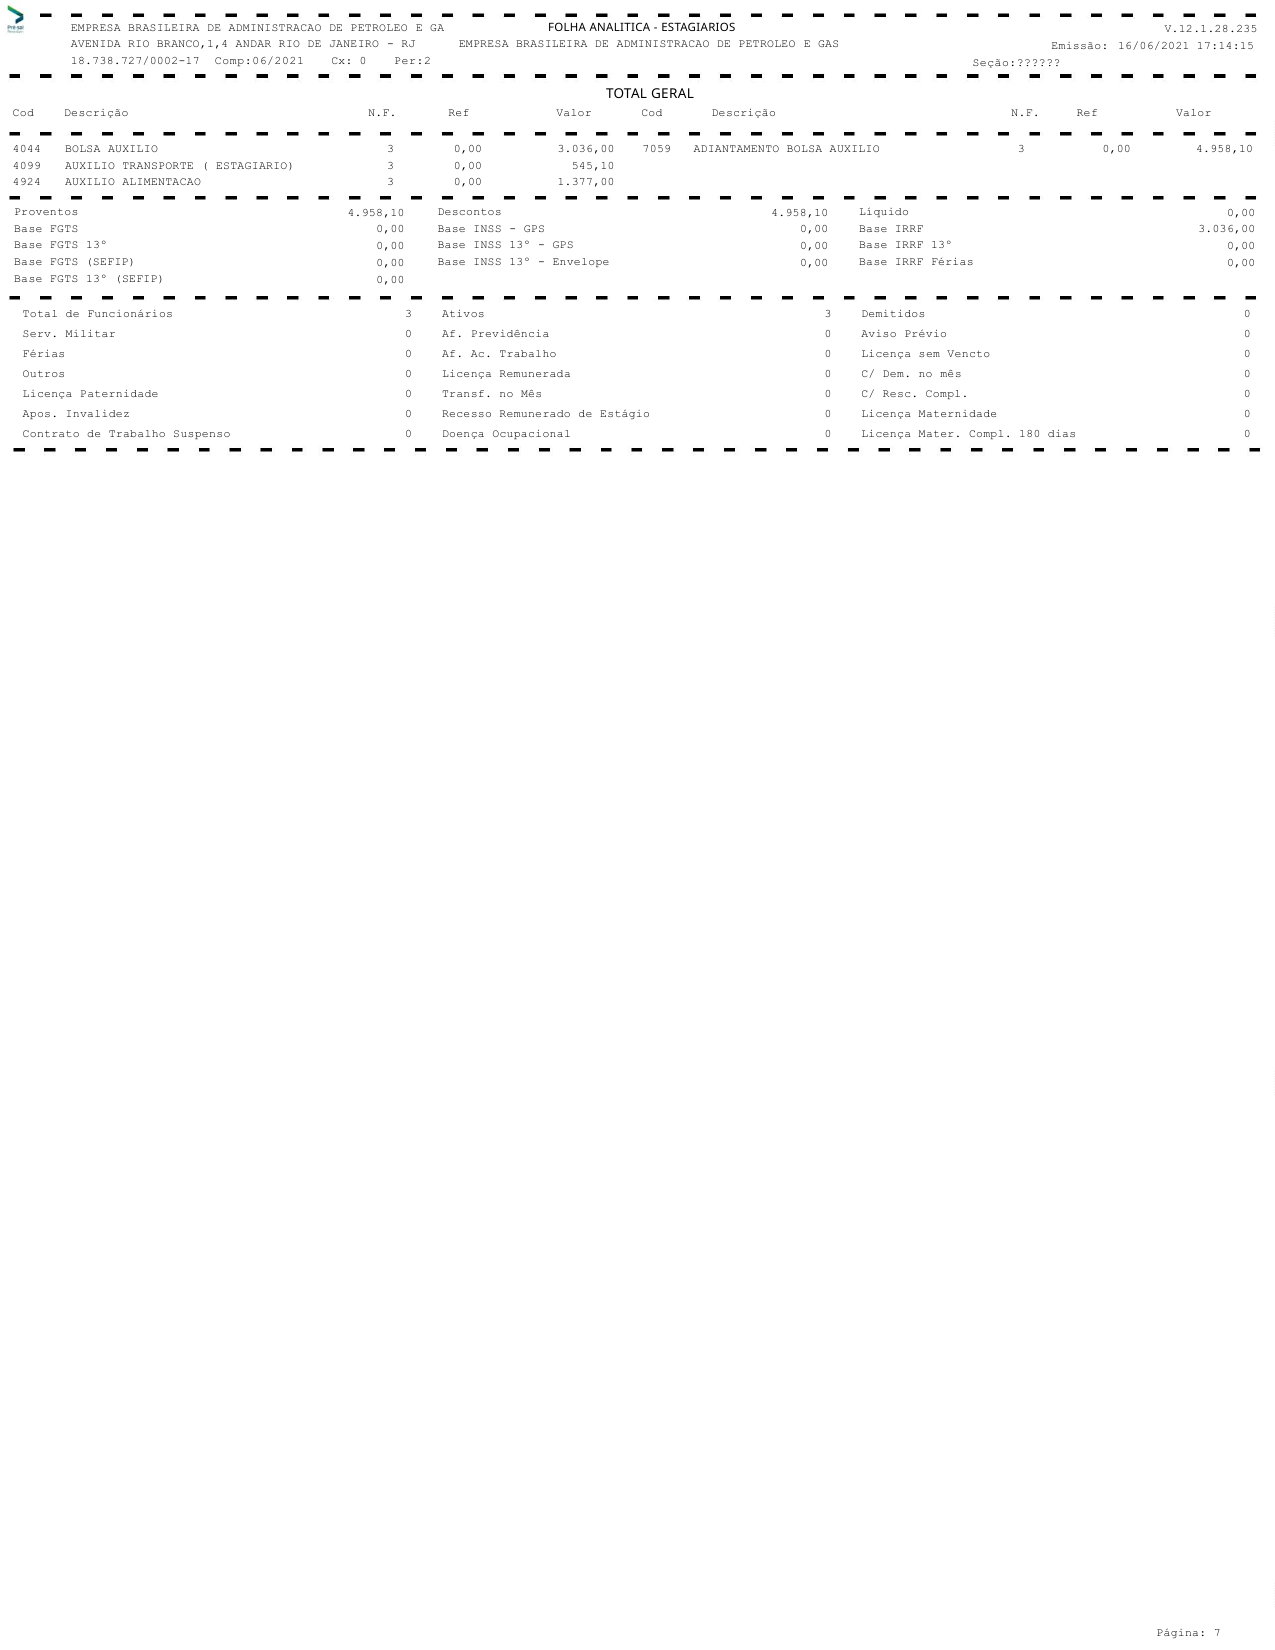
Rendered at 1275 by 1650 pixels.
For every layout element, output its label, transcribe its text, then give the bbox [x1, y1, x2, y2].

text 0 [1244, 307, 1268, 321]
text Base FGTS 13º (SEFIP) [14, 271, 188, 285]
text Serv. Militar [22, 327, 196, 341]
text 4.958,10 [771, 205, 846, 219]
text 0 [405, 347, 429, 361]
text Outros [22, 367, 83, 381]
text 0,00 [800, 239, 846, 252]
text 3 [405, 307, 429, 321]
text Cod [641, 106, 680, 119]
text 0 [824, 347, 849, 361]
text Contrato de Trabalho Suspenso [22, 427, 256, 441]
text 3 [387, 142, 411, 155]
text Valor [556, 106, 609, 119]
text Ativos [442, 307, 502, 321]
text V.12.1.28.235 [1164, 22, 1275, 35]
text 0 [824, 387, 849, 401]
text 0,00 [376, 222, 422, 236]
text Licença Maternidade [861, 407, 1018, 421]
text 0 [824, 407, 849, 421]
text Licença Mater. Compl. 180 dias [861, 427, 1102, 441]
text Ref [448, 106, 499, 119]
text 0 [824, 327, 849, 341]
picture [0, 0, 1275, 1650]
text Total de Funcionários [22, 307, 196, 321]
text 0 [405, 387, 429, 401]
text Aviso Prévio [861, 327, 964, 341]
text Demitidos [861, 307, 943, 321]
text Base IRRF Férias [859, 255, 991, 268]
text Apos. Invalidez [22, 407, 256, 421]
text 3 [387, 158, 411, 172]
text Base INSS - GPS [437, 221, 562, 235]
text 0 [1244, 347, 1268, 361]
text Licença sem Vencto [861, 347, 1018, 361]
text 0 [405, 427, 429, 441]
text Base INSS 13º - Envelope [437, 255, 635, 268]
text N.F. [368, 106, 414, 119]
text 0 [405, 327, 429, 341]
text Descontos [437, 205, 519, 218]
text Af. Previdência [442, 327, 591, 341]
text 0,00 [376, 256, 422, 269]
text 0,00 [453, 142, 499, 155]
text 0,00 [800, 222, 846, 236]
text 1.377,00 [557, 175, 632, 188]
text Ref [1076, 106, 1115, 119]
text 3.036,00 [557, 142, 632, 155]
text Base FGTS (SEFIP) [14, 255, 188, 268]
text 044 [19, 142, 58, 155]
text 099 [19, 158, 58, 172]
text Base IRRF [859, 221, 941, 235]
text 7059 [642, 142, 688, 155]
text Transf. no Mês [442, 387, 591, 401]
text Licença Remunerada [442, 367, 591, 381]
text Base IRRF 13º [859, 238, 991, 252]
text 0,00 [453, 175, 499, 188]
text Cx: 0 [331, 53, 383, 67]
text BOLSA AUXILIO [65, 142, 175, 155]
text 3 [1018, 142, 1057, 155]
text 8.738.727/0002-17 Comp:06/2021 [78, 53, 329, 67]
text 924 [19, 175, 58, 188]
text Seção:?????? [972, 55, 1129, 69]
text 0 [1244, 387, 1268, 401]
text Descrição [711, 106, 793, 119]
text 4 [12, 175, 19, 188]
text 0,00 [453, 158, 499, 172]
text N.F. [1011, 106, 1057, 119]
text EMPRESA BRASILEIRA DE ADMINISTRACAO DE PETROLEO E GA [71, 20, 469, 34]
text Descrição [64, 106, 146, 119]
text 0 [1244, 427, 1268, 441]
text FOLHA ANALITICA - ESTAGIARIOS [548, 20, 781, 34]
text Base FGTS 13º [14, 238, 188, 252]
text 4 [12, 158, 19, 172]
text Base FGTS [14, 221, 96, 235]
text 0,00 [800, 256, 846, 269]
text Página: 7 [1156, 1626, 1237, 1639]
text Doença Ocupacional [442, 427, 675, 441]
text 0,00 [1227, 256, 1273, 269]
text 0 [1244, 367, 1268, 381]
text 1 [71, 53, 78, 67]
text AUXILIO ALIMENTACAO [65, 175, 320, 188]
text Licença Paternidade [22, 387, 256, 401]
text C/ Dem. no mês [861, 367, 1018, 381]
text Férias [22, 347, 83, 361]
text TOTAL GERAL [606, 86, 719, 102]
text 0,00 [1227, 239, 1273, 252]
text 0 [1244, 327, 1268, 341]
text Emissão: [1051, 38, 1118, 52]
text C/ Resc. Compl. [861, 387, 1018, 401]
text 16/06/2021 17:14:15 [1118, 38, 1275, 52]
text Base INSS 13º - GPS [437, 238, 594, 252]
text 0,00 [1227, 205, 1273, 219]
text 0 [405, 407, 429, 421]
text Proventos [14, 205, 96, 218]
text 545,10 [572, 158, 632, 172]
text 0 [1244, 407, 1268, 421]
text 0 [824, 427, 849, 441]
text 0,00 [1102, 142, 1148, 155]
text 0 [405, 367, 429, 381]
text 3 [387, 175, 411, 188]
text Per:2 [394, 53, 448, 67]
text 0,00 [376, 272, 422, 286]
text 0 [824, 367, 849, 381]
text Recesso Remunerado de Estágio [442, 407, 675, 421]
text 4 [12, 142, 19, 155]
text AVENIDA RIO BRANCO,1,4 ANDAR RIO DE JANEIRO - RJ [71, 37, 458, 50]
text Af. Ac. Trabalho [442, 347, 591, 361]
text 4.958,10 [1196, 142, 1270, 155]
text 4.958,10 [347, 205, 422, 219]
text AUXILIO TRANSPORTE ( ESTAGIARIO) [65, 158, 320, 172]
text 3 [824, 307, 849, 321]
text EMPRESA BRASILEIRA DE ADMINISTRACAO DE PETROLEO E GAS [458, 37, 864, 50]
text 0,00 [376, 239, 422, 252]
text Líquido [859, 205, 926, 218]
text ADIANTAMENTO BOLSA AUXILIO [693, 142, 905, 155]
text Cod [12, 106, 51, 119]
text 3.036,00 [1198, 222, 1273, 236]
text Valor [1176, 106, 1229, 119]
